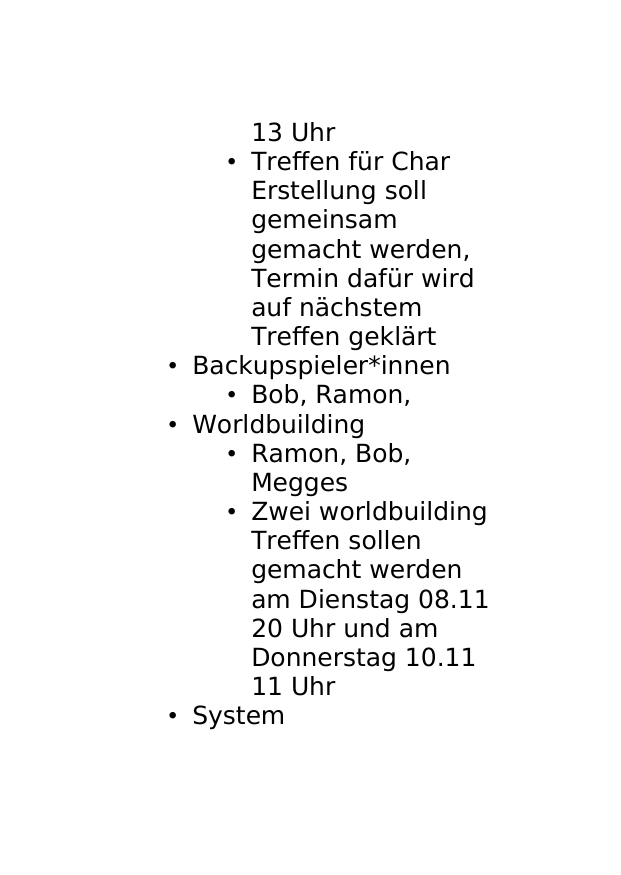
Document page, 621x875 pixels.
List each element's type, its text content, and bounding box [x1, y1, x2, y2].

list Backupspieler*innen [177, 351, 502, 381]
list 13 Uhr [236, 118, 502, 147]
list Worldbuilding [177, 410, 502, 439]
list Bob, Ramon, [236, 381, 502, 410]
list Ramon, Bob, Megges [236, 439, 502, 497]
list Zwei worldbuilding Treffen sollen gemacht werden am Dienstag 08.11 20 Uhr und am Donnerstag 10.11 11 Uhr [236, 497, 502, 701]
list Treffen für Char Erstellung soll gemeinsam gemacht werden, Termin dafür wird auf nächstem Treffen geklärt [236, 147, 502, 351]
list System [177, 701, 502, 731]
